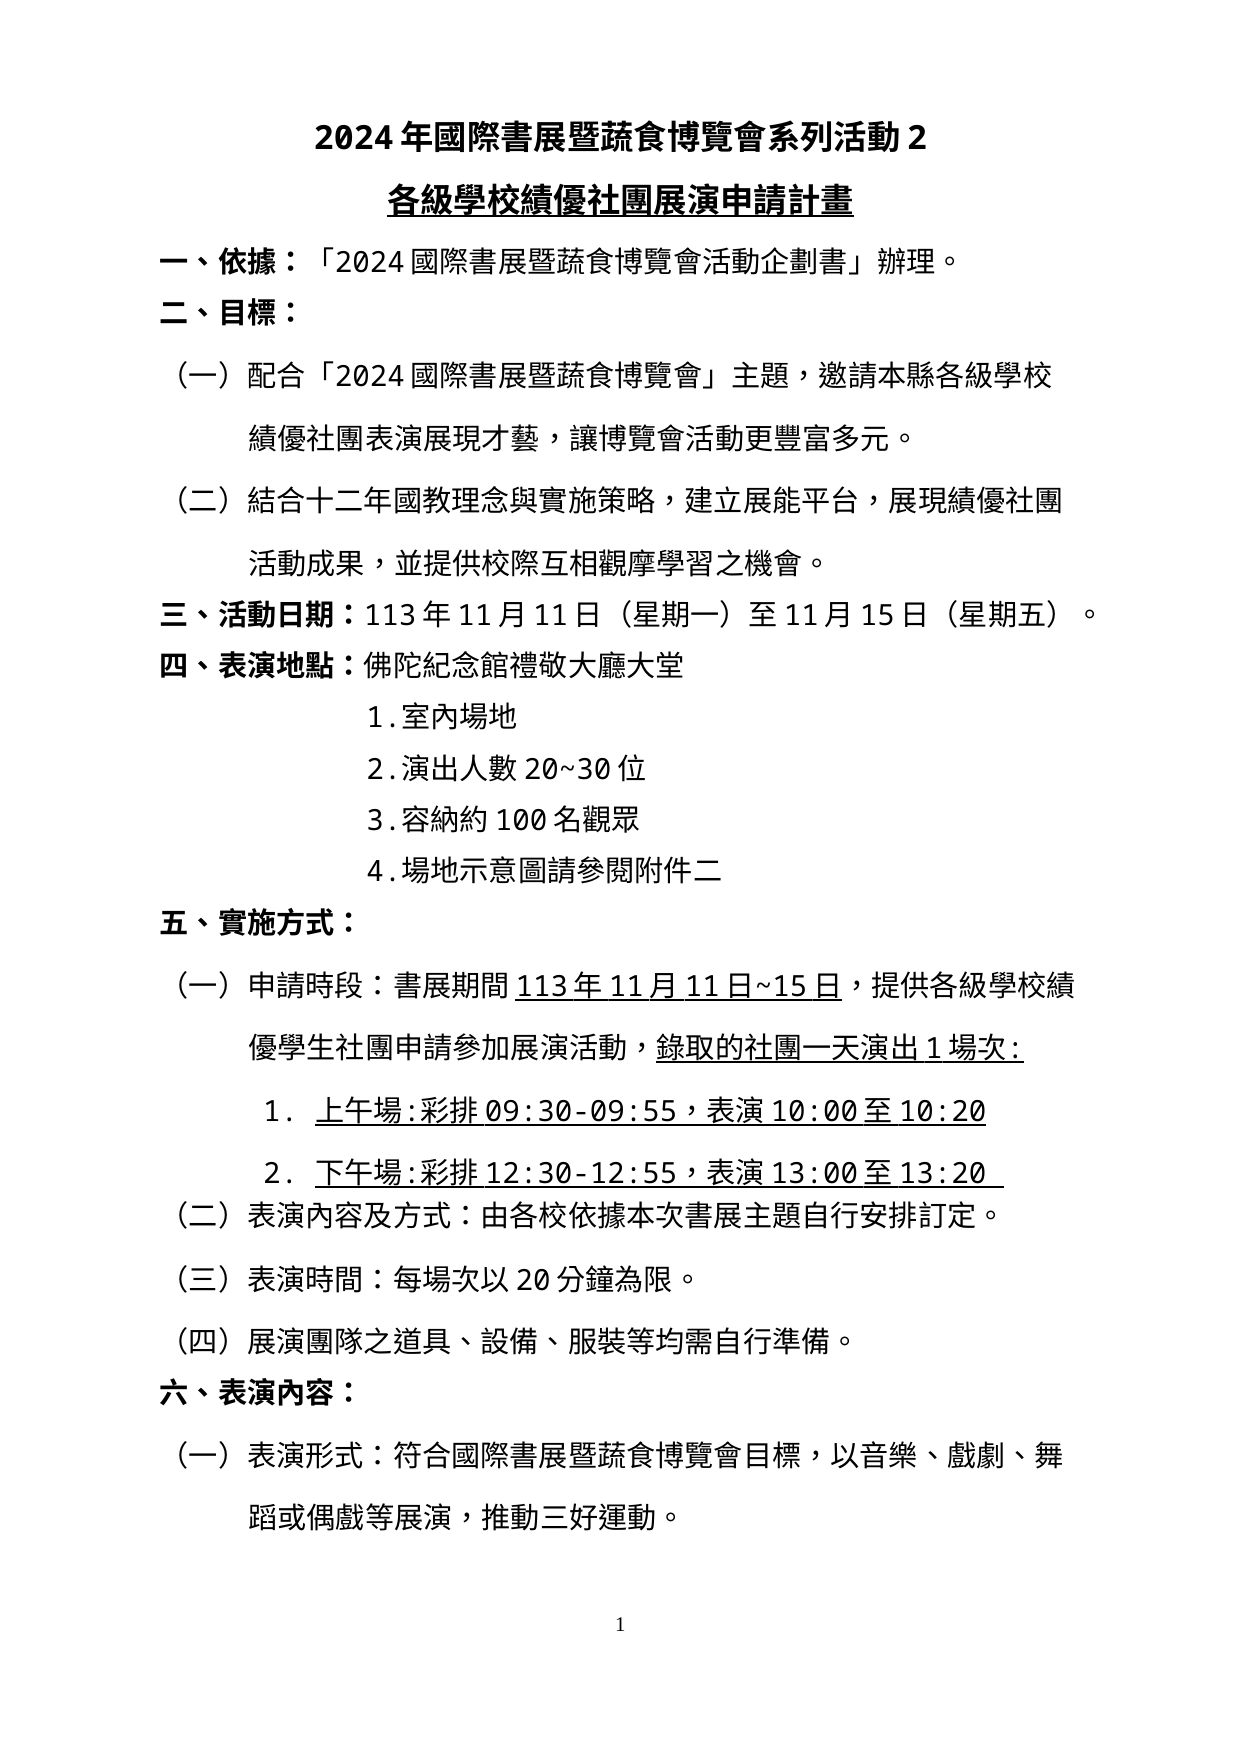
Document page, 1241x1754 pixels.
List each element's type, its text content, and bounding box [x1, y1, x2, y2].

text 1.室內場地 [364, 693, 1081, 736]
text 一、依據：「2024國際書展暨蔬食博覽會活動企劃書」辦理。 [159, 237, 1081, 281]
text 4.場地示意圖請參閱附件二 [364, 847, 1081, 891]
text 各級學校績優社團展演申請計畫 [159, 156, 1081, 218]
text 2.演出人數20~30位 [364, 744, 1081, 788]
text （二）表演內容及方式：由各校依據本次書展主題自行安排訂定。 [159, 1192, 1081, 1236]
text 1. 上午場:彩排09:30-09:55，表演10:00至10:20 [248, 1067, 1081, 1129]
text 五、實施方式： [159, 898, 1081, 942]
text 六、表演內容： [159, 1368, 1081, 1412]
text 四、表演地點：佛陀紀念館禮敬大廳大堂 [159, 641, 1081, 685]
text 3.容納約100名觀眾 [364, 795, 1081, 839]
text 2. 下午場:彩排12:30-12:55，表演13:00至13:20 [248, 1129, 1081, 1192]
text 2024年國際書展暨蔬食博覽會系列活動2 [159, 93, 1081, 156]
text 二、目標： [159, 289, 1081, 332]
text （一）配合「2024國際書展暨蔬食博覽會」主題，邀請本縣各級學校績優社團表演展現才藝，讓博覽會活動更豐富多元。 [159, 332, 1081, 457]
text （二）結合十二年國教理念與實施策略，建立展能平台，展現績優社團活動成果，並提供校際互相觀摩學習之機會。 [159, 457, 1081, 582]
text （一）表演形式：符合國際書展暨蔬食博覽會目標，以音樂、戲劇、舞蹈或偶戲等展演，推動三好運動。 [159, 1412, 1081, 1537]
text （一）申請時段：書展期間113年11月11日~15日，提供各級學校績優學生社團申請參加展演活動，錄取的社團一天演出1場次: [159, 942, 1081, 1067]
text （三）表演時間：每場次以20分鐘為限。 [159, 1236, 1081, 1298]
text 三、活動日期：113年11月11日（星期一）至11月15日（星期五）。 [159, 590, 1081, 634]
text （四）展演團隊之道具、設備、服裝等均需自行準備。 [159, 1298, 1081, 1361]
